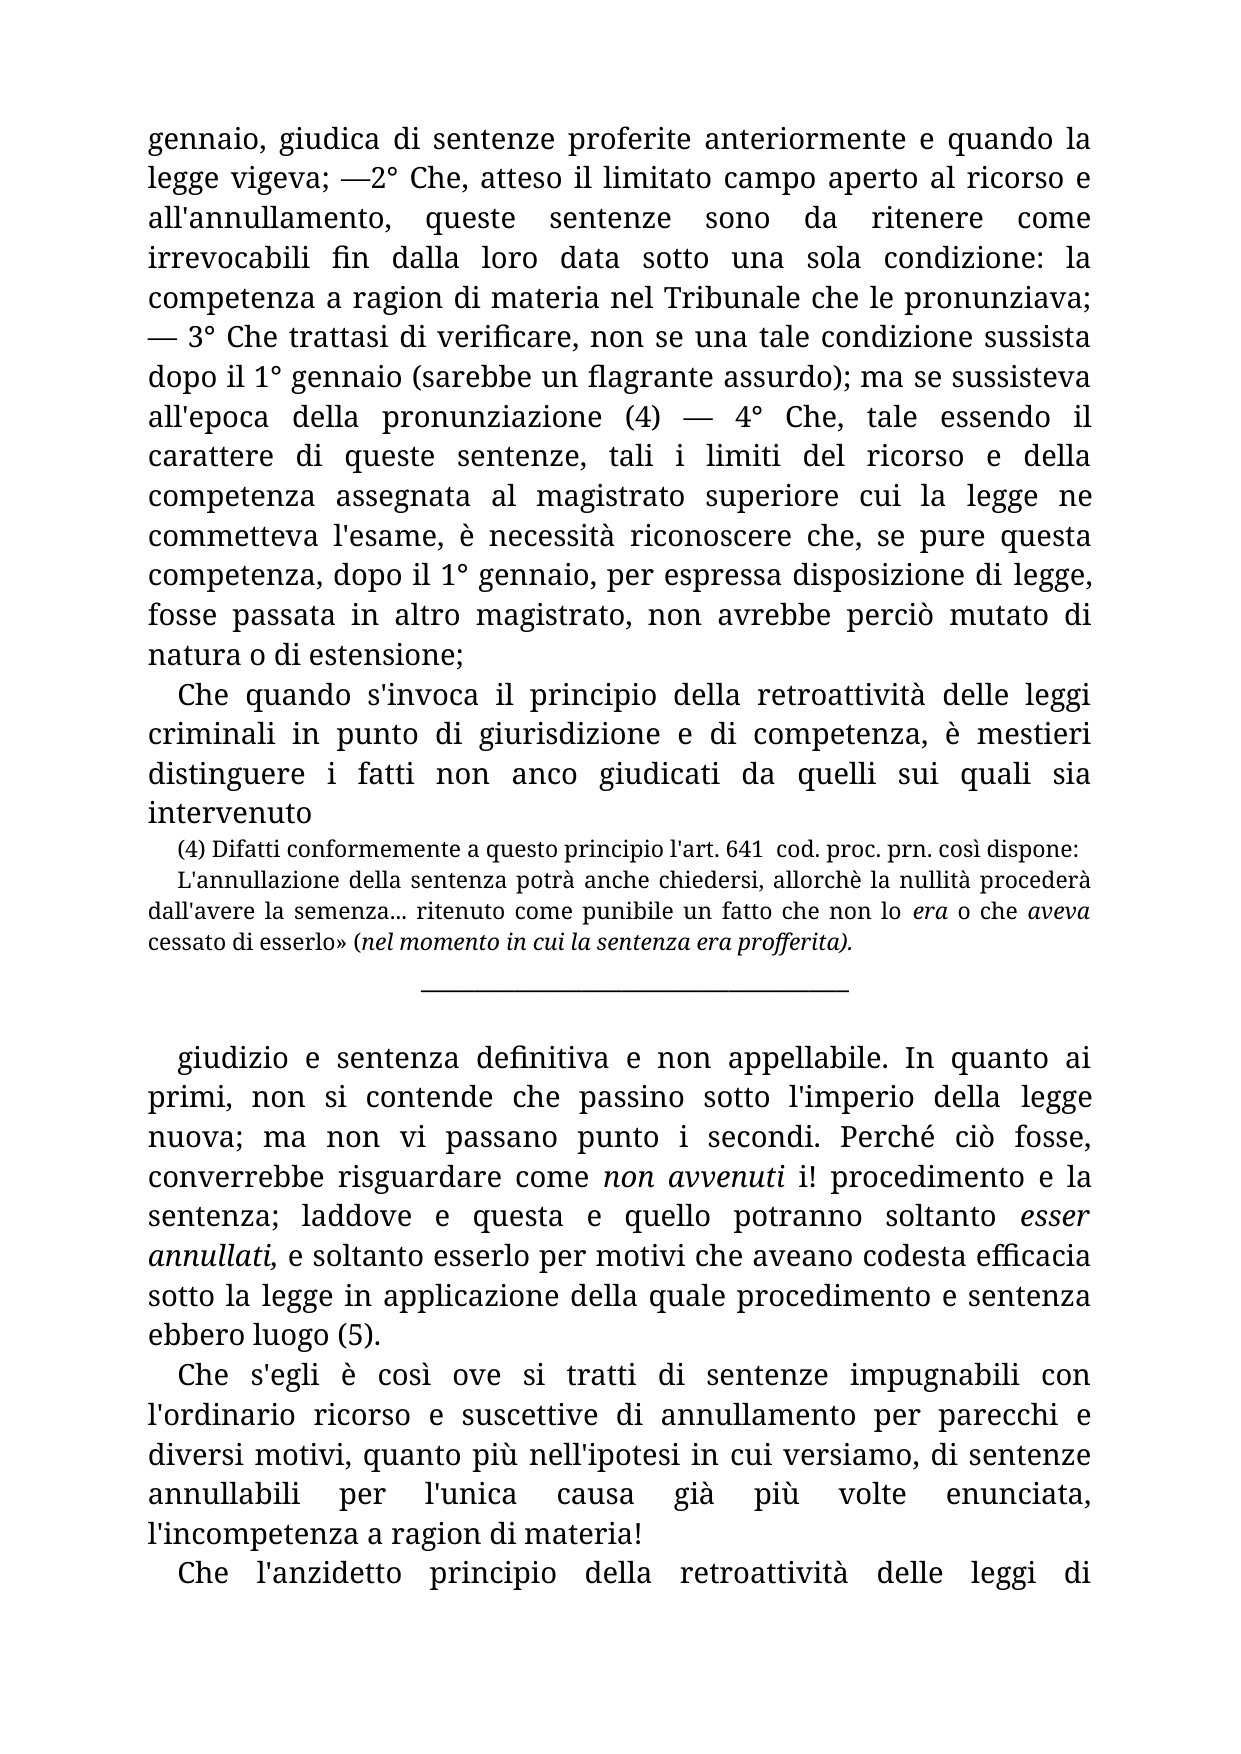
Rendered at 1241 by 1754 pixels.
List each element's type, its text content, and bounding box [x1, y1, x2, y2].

text (4) Difatti conformemente a questo principio l'art. 641 cod. proc. prn. così dispone: [148, 832, 1093, 864]
text giudizio e sentenza definitiva e non appellabile. In quanto ai primi, non si contende che passino sotto l'imperio della legge nuova; ma non vi passano punto i secondi. Perché ciò fosse, converrebbe risguardare come non avvenuti i! procedimento e la sentenza; laddove e questa e quello potranno soltanto esser annullati, e soltanto esserlo per motivi che aveano codesta efficacia sotto la legge in applicazione della quale procedimento e sentenza ebbero luogo (5). [148, 1037, 1093, 1354]
text L'annullazione della sentenza potrà anche chiedersi, allorchè la nullità procederà dall'avere la semenza... ritenuto come punibile un fatto che non lo era o che aveva cessato di esserlo» (nel momento in cui la sentenza era profferita). [148, 864, 1093, 957]
text Che s'egli è così ove si tratti di sentenze impugnabili con l'ordinario ricorso e suscettive di annullamento per parecchi e diversi motivi, quanto più nell'ipotesi in cui versiamo, di sentenze annullabili per l'unica causa già più volte enunciata, l'incompetenza a ragion di materia! [148, 1354, 1093, 1553]
text Che quando s'invoca il principio della retroattività delle leggi criminali in punto di giurisdizione e di competenza, è mestieri distinguere i fatti non anco giudicati da quelli sui quali sia intervenuto [148, 674, 1093, 832]
text Che l'anzidetto principio della retroattività delle leggi di [148, 1553, 1093, 1592]
text ________________________________ [148, 957, 1093, 997]
text gennaio, giudica di sentenze proferite anteriormente e quando la legge vigeva; —2° Che, atteso il limitato campo aperto al ricorso e all'annullamento, queste sentenze sono da ritenere come irrevocabili fin dalla loro data sotto una sola condizione: la competenza a ragion di materia nel Tribunale che le pronunziava; — 3° Che trattasi di verificare, non se una tale condizione sussista dopo il 1° gennaio (sarebbe un flagrante assurdo); ma se sussisteva all'epoca della pronunziazione (4) — 4° Che, tale essendo il carattere di queste sentenze, tali i limiti del ricorso e della competenza assegnata al magistrato superiore cui la legge ne commetteva l'esame, è necessità riconoscere che, se pure questa competenza, dopo il 1° gennaio, per espressa disposizione di legge, fosse passata in altro magistrato, non avrebbe perciò mutato di natura o di estensione; [148, 118, 1093, 674]
